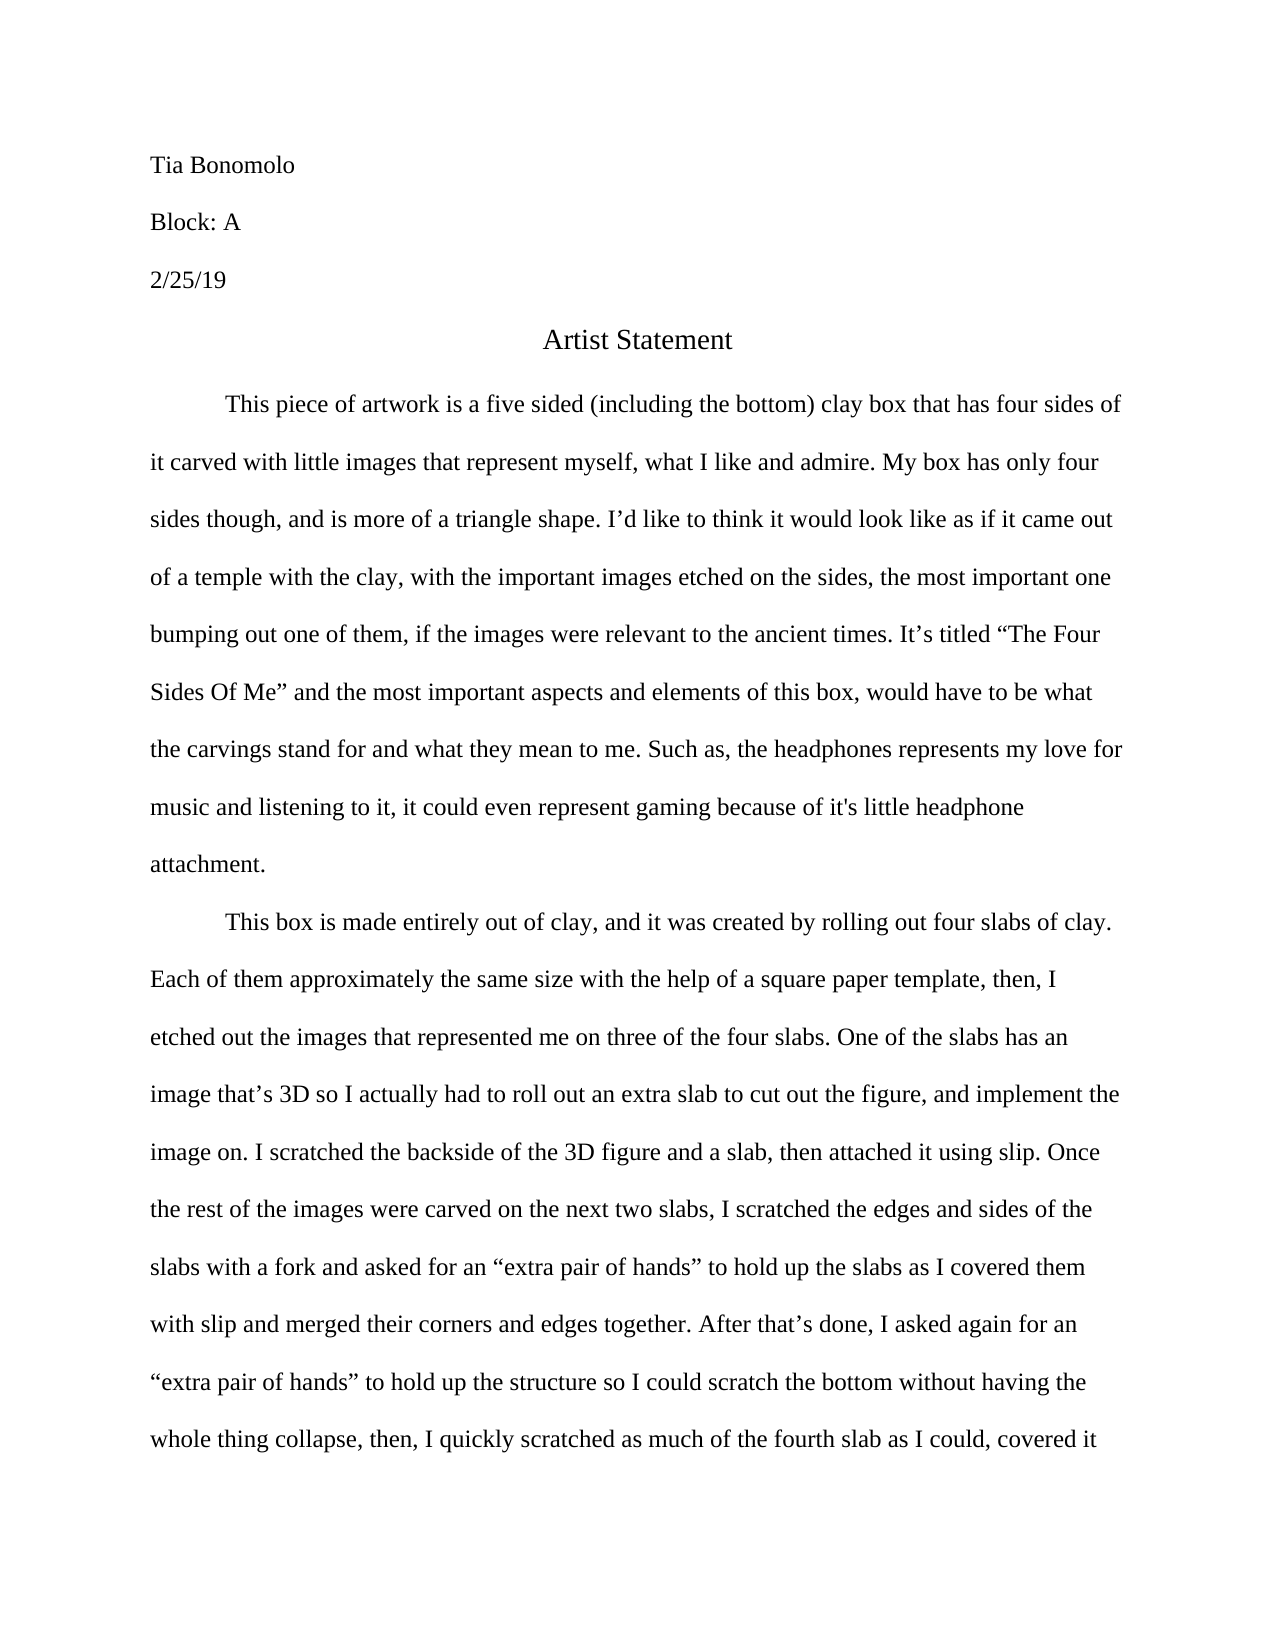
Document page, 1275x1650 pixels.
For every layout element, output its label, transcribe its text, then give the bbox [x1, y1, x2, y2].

text This piece of artwork is a five sided (including the bottom) clay box that has four sides of it carved with little images that represent myself, what I like and admire. My box has only four sides though, and is more of a triangle shape. I’d like to think it would look like as if it came out of a temple with the clay, with the important images etched on the sides, the most important one bumping out one of them, if the images were relevant to the ancient times. It’s titled “The Four Sides Of Me” and the most important aspects and elements of this box, would have to be what the carvings stand for and what they mean to me. Such as, the headphones represents my love for music and listening to it, it could even represent gaming because of it's little headphone attachment. [150, 389, 1125, 878]
text Tia Bonomolo [150, 150, 1125, 179]
text Artist Statement [150, 322, 1125, 356]
text This box is made entirely out of clay, and it was created by rolling out four slabs of clay. Each of them approximately the same size with the help of a square paper template, then, I etched out the images that represented me on three of the four slabs. One of the slabs has an image that’s 3D so I actually had to roll out an extra slab to cut out the figure, and implement the image on. I scratched the backside of the 3D figure and a slab, then attached it using slip. Once the rest of the images were carved on the next two slabs, I scratched the edges and sides of the slabs with a fork and asked for an “extra pair of hands” to hold up the slabs as I covered them with slip and merged their corners and edges together. After that’s done, I asked again for an “extra pair of hands” to hold up the structure so I could scratch the bottom without having the whole thing collapse, then, I quickly scratched as much of the fourth slab as I could, covered it [150, 907, 1125, 1453]
text 2/25/19 [150, 265, 1125, 294]
text Block: A [150, 207, 1125, 236]
